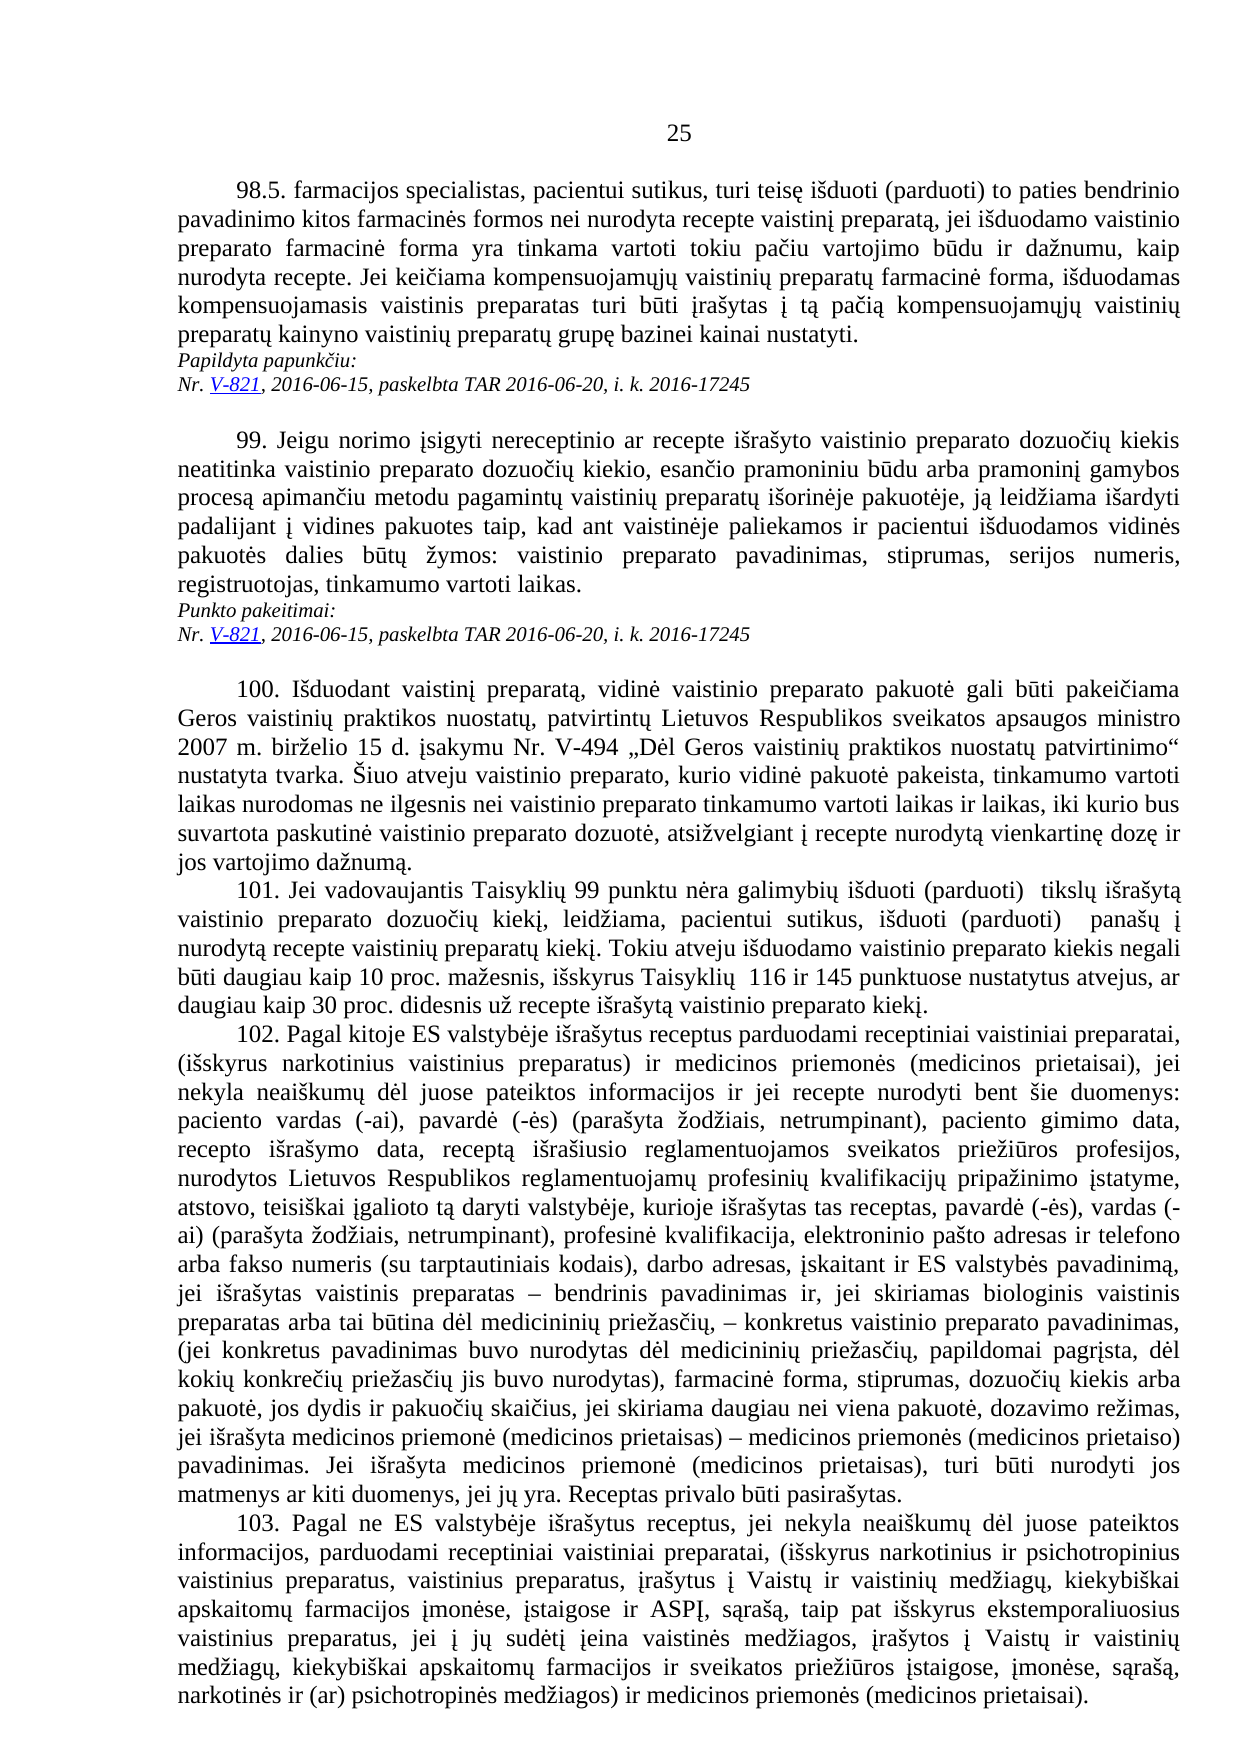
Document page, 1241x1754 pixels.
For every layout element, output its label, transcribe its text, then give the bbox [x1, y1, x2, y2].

text 100. Išduodant vaistinį preparatą, vidinė vaistinio preparato pakuotė gali būti pakeičiama Geros vaistinių praktikos nuostatų, patvirtintų Lietuvos Respublikos sveikatos apsaugos ministro 2007 m. birželio 15 d. įsakymu Nr. V-494 „Dėl Geros vaistinių praktikos nuostatų patvirtinimo“ nustatyta tvarka. Šiuo atveju vaistinio preparato, kurio vidinė pakuotė pakeista, tinkamumo vartoti laikas nurodomas ne ilgesnis nei vaistinio preparato tinkamumo vartoti laikas ir laikas, iki kurio bus suvartota paskutinė vaistinio preparato dozuotė, atsižvelgiant į recepte nurodytą vienkartinę dozę ir jos vartojimo dažnumą. [177, 674, 1181, 876]
text 98.5. farmacijos specialistas, pacientui sutikus, turi teisę išduoti (parduoti) to paties bendrinio pavadinimo kitos farmacinės formos nei nurodyta recepte vaistinį preparatą, jei išduodamo vaistinio preparato farmacinė forma yra tinkama vartoti tokiu pačiu vartojimo būdu ir dažnumu, kaip nurodyta recepte. Jei keičiama kompensuojamųjų vaistinių preparatų farmacinė forma, išduodamas kompensuojamasis vaistinis preparatas turi būti įrašytas į tą pačią kompensuojamųjų vaistinių preparatų kainyno vaistinių preparatų grupę bazinei kainai nustatyti. [177, 176, 1181, 348]
text Nr. V-821, 2016-06-15, paskelbta TAR 2016-06-20, i. k. 2016-17245 [177, 622, 1181, 646]
text Nr. V-821, 2016-06-15, paskelbta TAR 2016-06-20, i. k. 2016-17245 [177, 372, 1181, 396]
text Papildyta papunkčiu: [177, 348, 1181, 372]
text 103. Pagal ne ES valstybėje išrašytus receptus, jei nekyla neaiškumų dėl juose pateiktos informacijos, parduodami receptiniai vaistiniai preparatai, (išskyrus narkotinius ir psichotropinius vaistinius preparatus, vaistinius preparatus, įrašytus į Vaistų ir vaistinių medžiagų, kiekybiškai apskaitomų farmacijos įmonėse, įstaigose ir ASPĮ, sąrašą, taip pat išskyrus ekstemporaliuosius vaistinius preparatus, jei į jų sudėtį įeina vaistinės medžiagos, įrašytos į Vaistų ir vaistinių medžiagų, kiekybiškai apskaitomų farmacijos ir sveikatos priežiūros įstaigose, įmonėse, sąrašą, narkotinės ir (ar) psichotropinės medžiagos) ir medicinos priemonės (medicinos prietaisai). [177, 1508, 1181, 1709]
text 99. Jeigu norimo įsigyti nereceptinio ar recepte išrašyto vaistinio preparato dozuočių kiekis neatitinka vaistinio preparato dozuočių kiekio, esančio pramoniniu būdu arba pramoninį gamybos procesą apimančiu metodu pagamintų vaistinių preparatų išorinėje pakuotėje, ją leidžiama išardyti padalijant į vidines pakuotes taip, kad ant vaistinėje paliekamos ir pacientui išduodamos vidinės pakuotės dalies būtų žymos: vaistinio preparato pavadinimas, stiprumas, serijos numeris, registruotojas, tinkamumo vartoti laikas. [177, 425, 1181, 597]
text 102. Pagal kitoje ES valstybėje išrašytus receptus parduodami receptiniai vaistiniai preparatai, (išskyrus narkotinius vaistinius preparatus) ir medicinos priemonės (medicinos prietaisai), jei nekyla neaiškumų dėl juose pateiktos informacijos ir jei recepte nurodyti bent šie duomenys: paciento vardas (-ai), pavardė (-ės) (parašyta žodžiais, netrumpinant), paciento gimimo data, recepto išrašymo data, receptą išrašiusio reglamentuojamos sveikatos priežiūros profesijos, nurodytos Lietuvos Respublikos reglamentuojamų profesinių kvalifikacijų pripažinimo įstatyme, atstovo, teisiškai įgalioto tą daryti valstybėje, kurioje išrašytas tas receptas, pavardė (-ės), vardas (-ai) (parašyta žodžiais, netrumpinant), profesinė kvalifikacija, elektroninio pašto adresas ir telefono arba fakso numeris (su tarptautiniais kodais), darbo adresas, įskaitant ir ES valstybės pavadinimą, jei išrašytas vaistinis preparatas – bendrinis pavadinimas ir, jei skiriamas biologinis vaistinis preparatas arba tai būtina dėl medicininių priežasčių, – konkretus vaistinio preparato pavadinimas, (jei konkretus pavadinimas buvo nurodytas dėl medicininių priežasčių, papildomai pagrįsta, dėl kokių konkrečių priežasčių jis buvo nurodytas), farmacinė forma, stiprumas, dozuočių kiekis arba pakuotė, jos dydis ir pakuočių skaičius, jei skiriama daugiau nei viena pakuotė, dozavimo režimas, jei išrašyta medicinos priemonė (medicinos prietaisas) – medicinos priemonės (medicinos prietaiso) pavadinimas. Jei išrašyta medicinos priemonė (medicinos prietaisas), turi būti nurodyti jos matmenys ar kiti duomenys, jei jų yra. Receptas privalo būti pasirašytas. [177, 1019, 1181, 1508]
text 101. Jei vadovaujantis Taisyklių 99 punktu nėra galimybių išduoti (parduoti) tikslų išrašytą vaistinio preparato dozuočių kiekį, leidžiama, pacientui sutikus, išduoti (parduoti) panašų į nurodytą recepte vaistinių preparatų kiekį. Tokiu atveju išduodamo vaistinio preparato kiekis negali būti daugiau kaip 10 proc. mažesnis, išskyrus Taisyklių 116 ir 145 punktuose nustatytus atvejus, ar daugiau kaip 30 proc. didesnis už recepte išrašytą vaistinio preparato kiekį. [177, 876, 1181, 1019]
text Punkto pakeitimai: [177, 597, 1181, 622]
